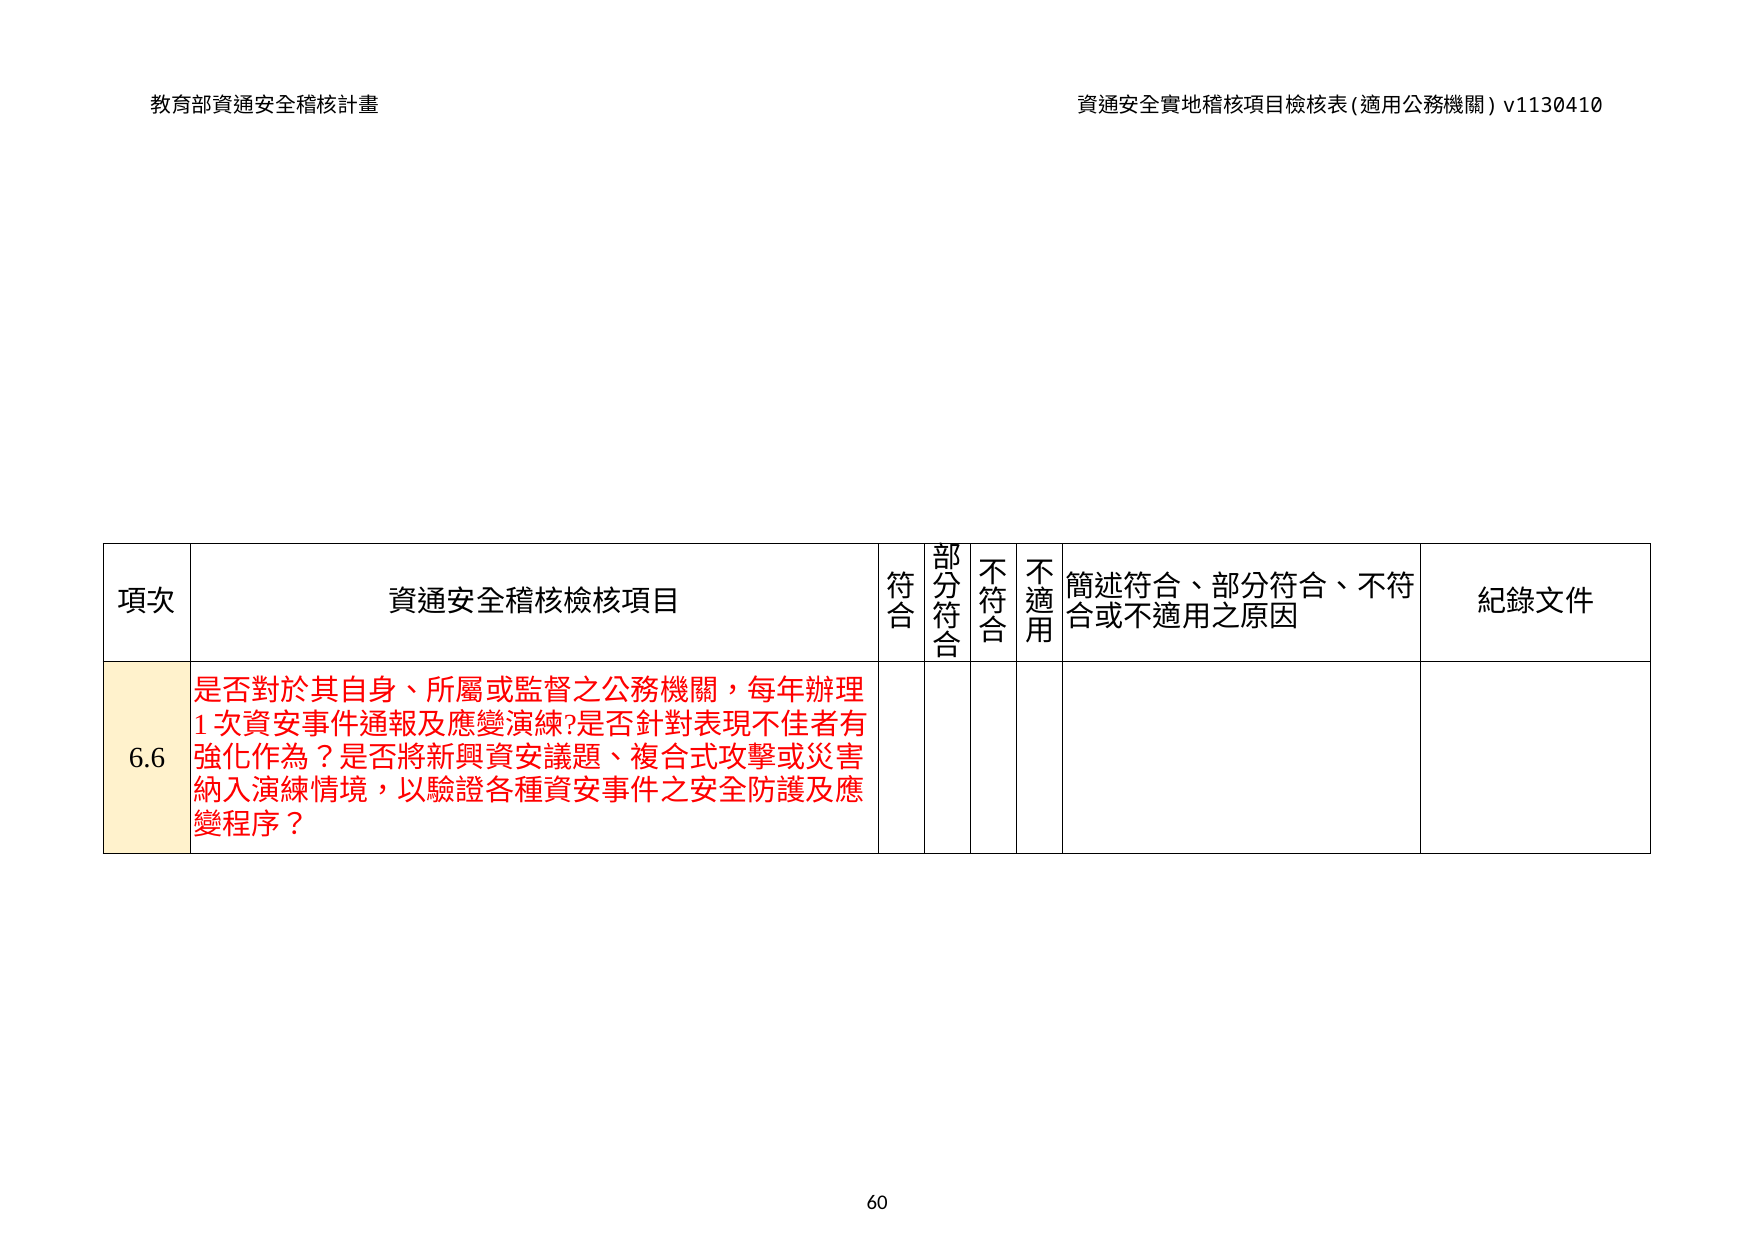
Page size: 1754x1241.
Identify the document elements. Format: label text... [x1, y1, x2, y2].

table_header 部分符合 [925, 544, 970, 661]
table_cell 6.6 [104, 662, 190, 853]
table_cell [879, 662, 924, 853]
table_cell [971, 662, 1016, 853]
table_cell [1017, 662, 1062, 853]
table_header 符合 [879, 544, 924, 661]
table_header 不符合 [971, 544, 1016, 661]
table_cell [925, 662, 970, 853]
table_cell 是否對於其自身、所屬或監督之公務機關，每年辦理1次資安事件通報及應變演練?是否針對表現不佳者有強化作為？是否將新興資安議題、複合式攻擊或災害納入演練情境，以驗證各種資安事件之安全防護及應變程序？ [191, 662, 878, 853]
table_header 項次 [104, 544, 190, 661]
table_header 紀錄文件 [1421, 544, 1650, 661]
table_header 簡述符合、部分符合、不符合或不適用之原因 [1063, 544, 1420, 661]
table_header 資通安全稽核檢核項目 [191, 544, 878, 661]
table_cell [1063, 662, 1420, 853]
table_header 不適用 [1017, 544, 1062, 661]
table_cell [1421, 662, 1650, 853]
